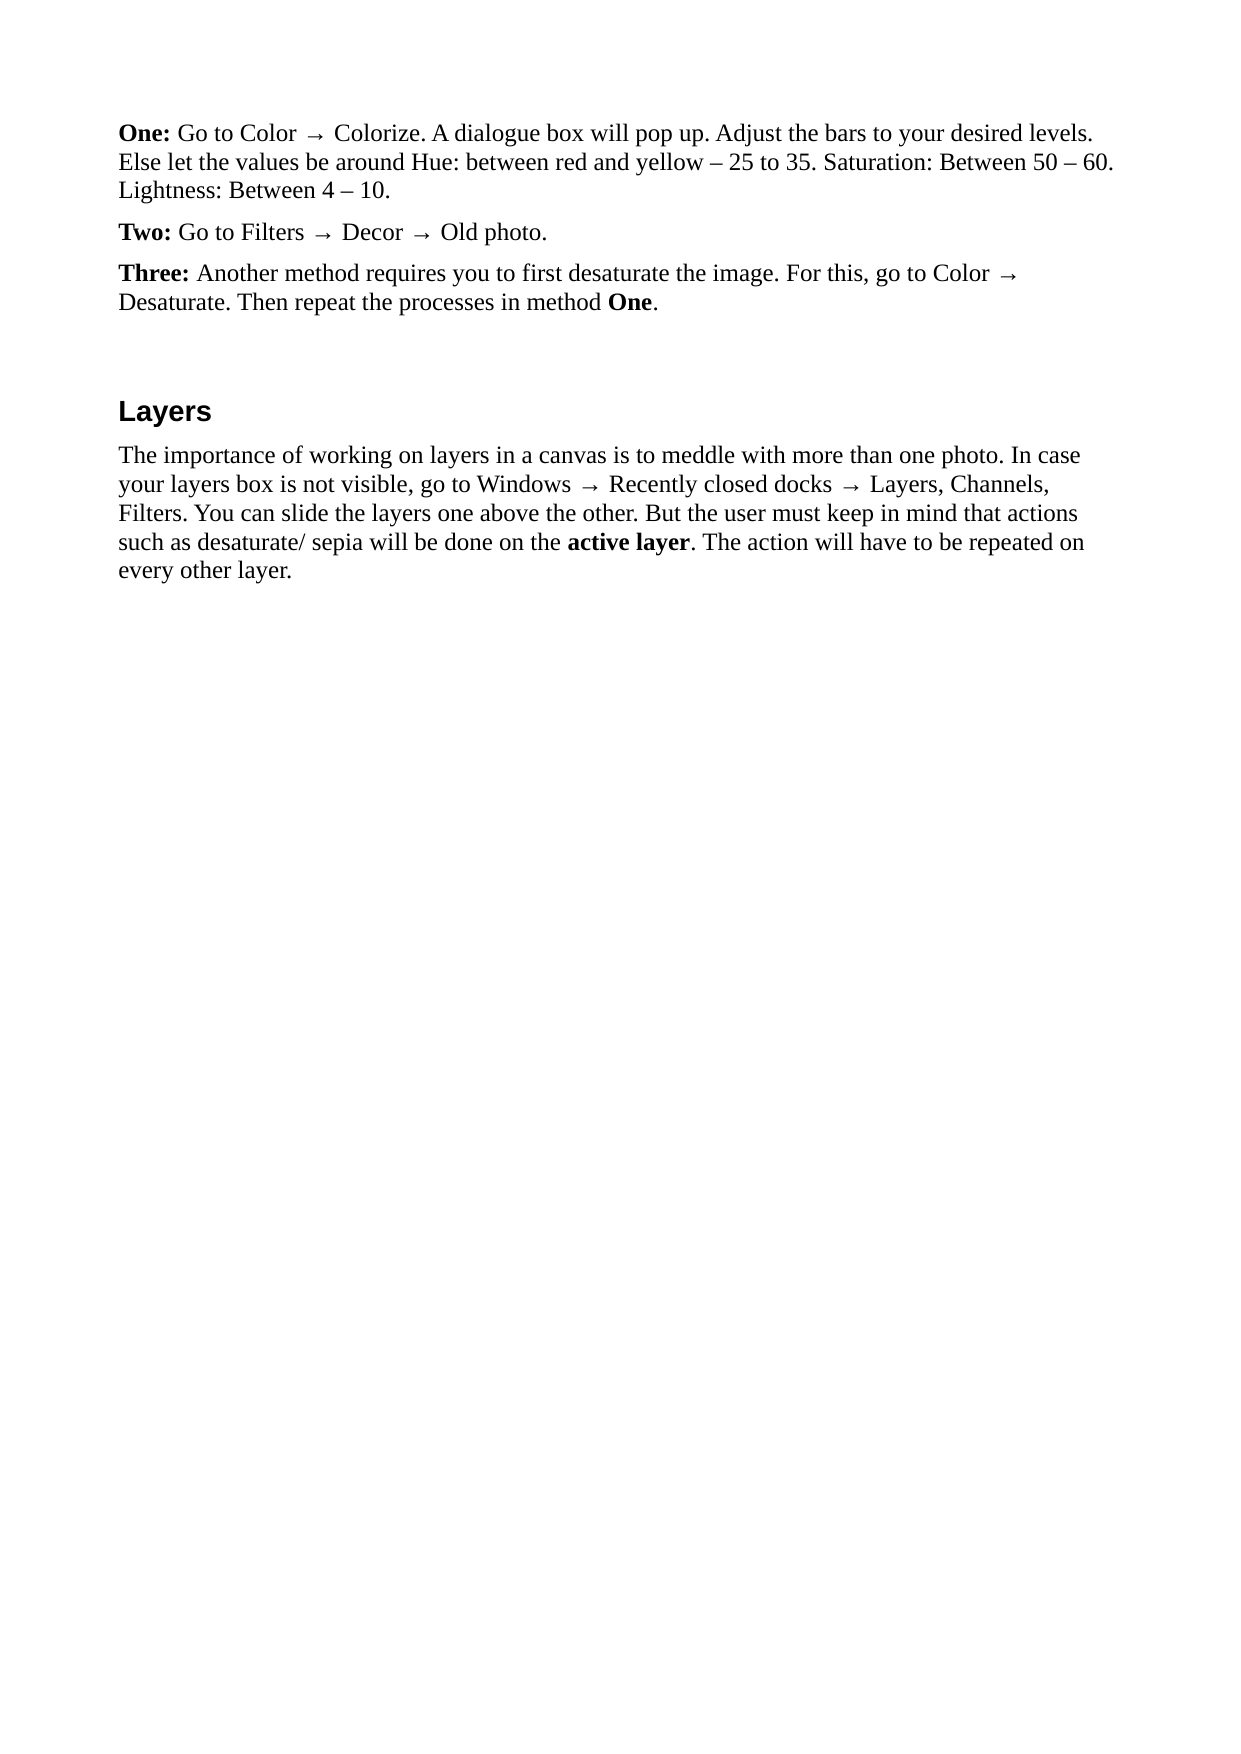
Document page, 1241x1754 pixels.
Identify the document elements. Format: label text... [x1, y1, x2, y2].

text The importance of working on layers in a canvas is to meddle with more than one photo. In case your layers box is not visible, go to Windows → Recently closed docks → Layers, Channels, Filters. You can slide the layers one above the other. But the user must keep in mind that actions such as desaturate/ sepia will be done on the active layer. The action will have to be repeated on every other layer. [118, 440, 1122, 584]
text Three: Another method requires you to first desaturate the image. For this, go to Color → Desaturate. Then repeat the processes in method One. [118, 258, 1122, 316]
text One: Go to Color → Colorize. A dialogue box will pop up. Adjust the bars to your desired levels. Else let the values be around Hue: between red and yellow – 25 to 35. Saturation: Between 50 – 60. Lightness: Between 4 – 10. [118, 118, 1122, 204]
text Two: Go to Filters → Decor → Old photo. [118, 217, 1122, 246]
subtitle Layers [118, 394, 1122, 428]
